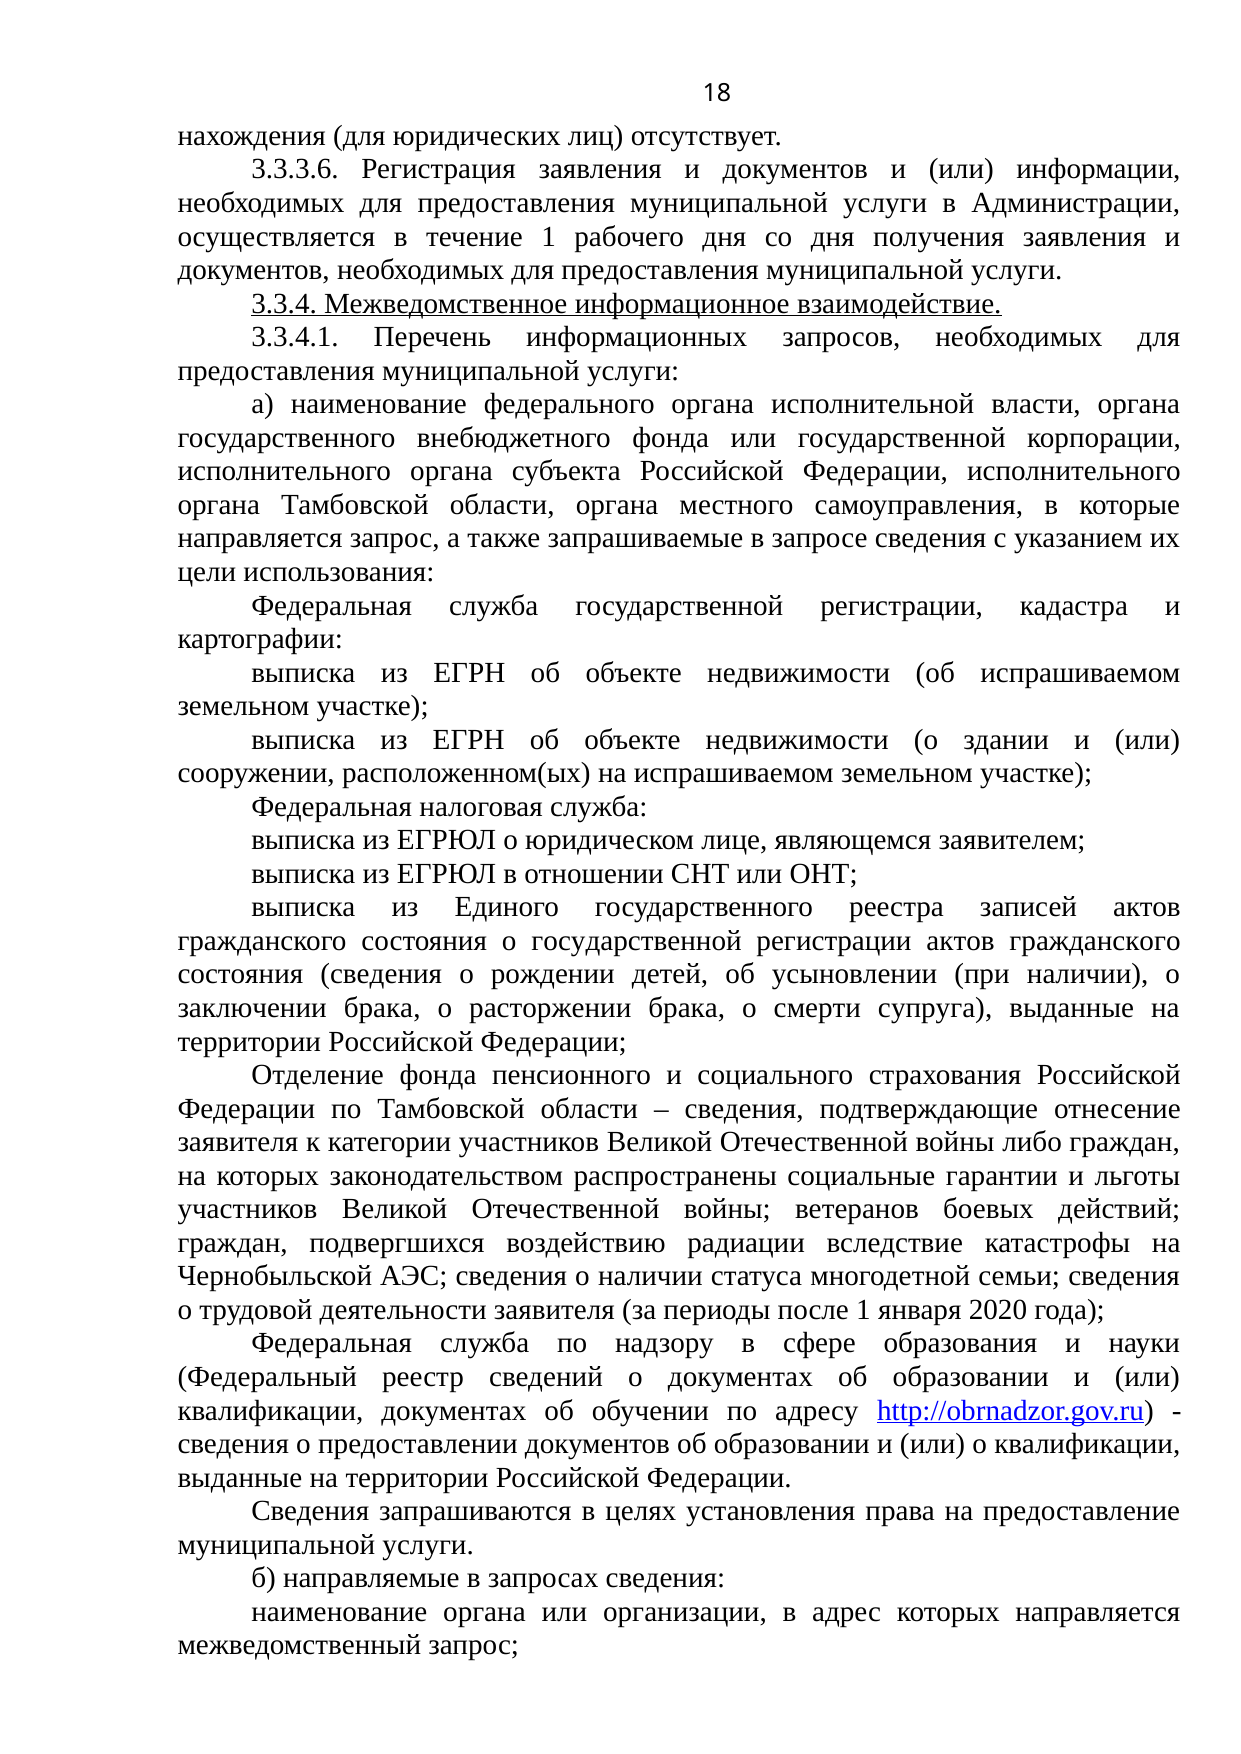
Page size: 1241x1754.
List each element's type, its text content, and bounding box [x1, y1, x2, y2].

text наименование органа или организации, в адрес которых направляется межведомственный запрос; [177, 1594, 1181, 1661]
text выписка из ЕГРЮЛ в отношении СНТ или ОНТ; [177, 856, 1181, 889]
text Федеральная налоговая служба: [177, 789, 1181, 822]
text 3.3.4.1. Перечень информационных запросов, необходимых для предоставления муниципальной услуги: [177, 319, 1181, 386]
text выписка из Единого государственного реестра записей актов гражданского состояния о государственной регистрации актов гражданского состояния (сведения о рождении детей, об усыновлении (при наличии), о заключении брака, о расторжении брака, о смерти супруга), выданные на территории Российской Федерации; [177, 889, 1181, 1057]
text а) наименование федерального органа исполнительной власти, органа государственного внебюджетного фонда или государственной корпорации, исполнительного органа субъекта Российской Федерации, исполнительного органа Тамбовской области, органа местного самоуправления, в которые направляется запрос, а также запрашиваемые в запросе сведения с указанием их цели использования: [177, 386, 1181, 588]
text выписка из ЕГРН об объекте недвижимости (о здании и (или) сооружении, расположенном(ых) на испрашиваемом земельном участке); [177, 722, 1181, 789]
text нахождения (для юридических лиц) отсутствует. [177, 118, 1181, 152]
text Сведения запрашиваются в целях установления права на предоставление муниципальной услуги. [177, 1493, 1181, 1560]
text Отделение фонда пенсионного и социального страхования Российской Федерации по Тамбовской области – сведения, подтверждающие отнесение заявителя к категории участников Великой Отечественной войны либо граждан, на которых законодательством распространены социальные гарантии и льготы участников Великой Отечественной войны; ветеранов боевых действий; граждан, подвергшихся воздействию радиации вследствие катастрофы на Чернобыльской АЭС; сведения о наличии статуса многодетной семьи; сведения о трудовой деятельности заявителя (за периоды после 1 января 2020 года); [177, 1057, 1181, 1326]
text 3.3.3.6. Регистрация заявления и документов и (или) информации, необходимых для предоставления муниципальной услуги в Администрации, осуществляется в течение 1 рабочего дня со дня получения заявления и документов, необходимых для предоставления муниципальной услуги. [177, 152, 1181, 286]
text 3.3.4. Межведомственное информационное взаимодействие. [177, 286, 1181, 319]
text Федеральная служба государственной регистрации, кадастра и картографии: [177, 588, 1181, 655]
text б) направляемые в запросах сведения: [177, 1560, 1181, 1594]
text выписка из ЕГРН об объекте недвижимости (об испрашиваемом земельном участке); [177, 655, 1181, 722]
text Федеральная служба по надзору в сфере образования и науки (Федеральный реестр сведений о документах об образовании и (или) квалификации, документах об обучении по адресу http://obrnadzor.gov.ru) - сведения о предоставлении документов об образовании и (или) о квалификации, выданные на территории Российской Федерации. [177, 1326, 1181, 1493]
text выписка из ЕГРЮЛ о юридическом лице, являющемся заявителем; [177, 822, 1181, 856]
